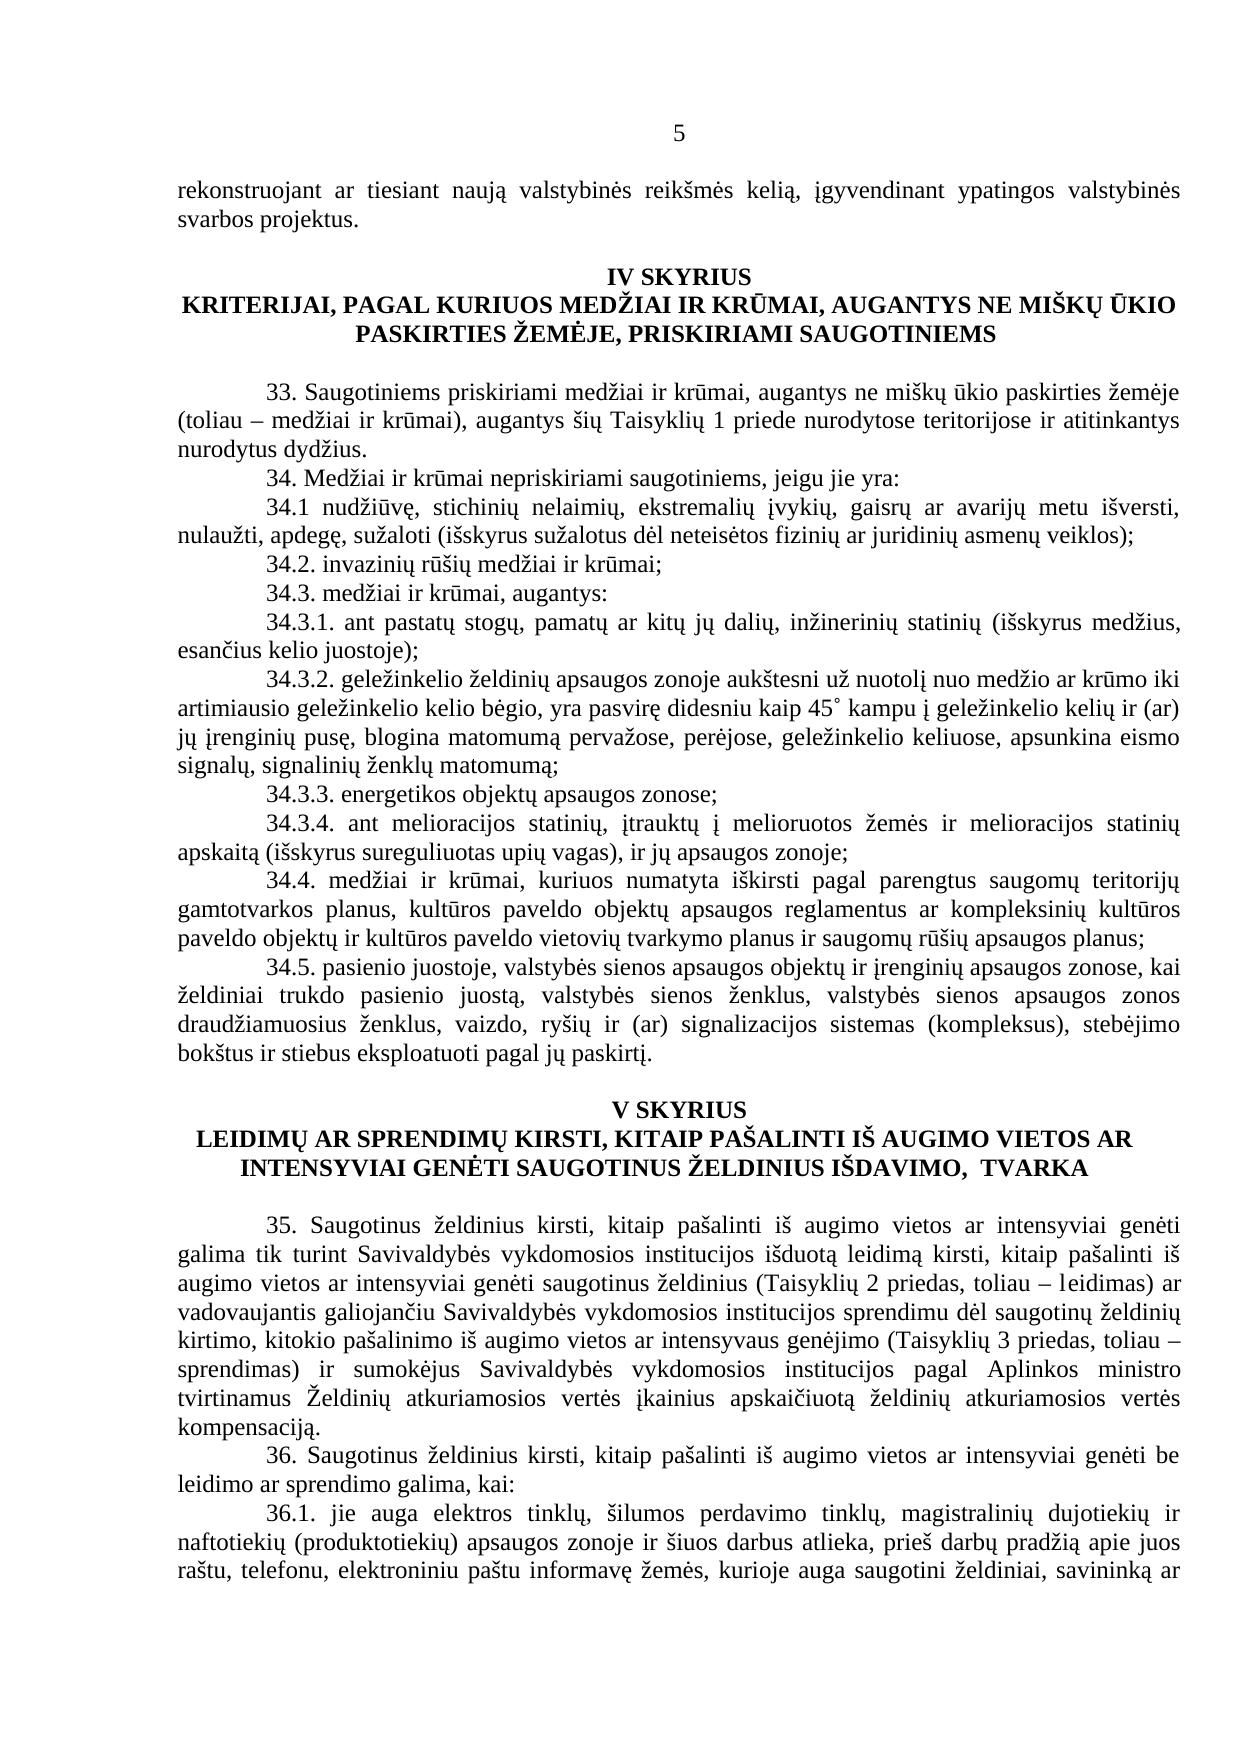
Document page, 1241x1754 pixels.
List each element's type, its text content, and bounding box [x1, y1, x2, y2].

text rekonstruojant ar tiesiant naują valstybinės reikšmės kelią, įgyvendinant ypatingos valstybinės svarbos projektus. [177, 176, 1181, 233]
text LEIDIMŲ AR SPRENDIMŲ KIRSTI, KITAIP PAŠALINTI IŠ AUGIMO VIETOS AR INTENSYVIAI GENĖTI SAUGOTINUS ŽELDINIUS IŠDAVIMO, TVARKA [177, 1124, 1152, 1182]
text IV SKYRIUS [177, 262, 1181, 291]
text 34.1 nudžiūvę, stichinių nelaimių, ekstremalių įvykių, gaisrų ar avarijų metu išversti, nulaužti, apdegę, sužaloti (išskyrus sužalotus dėl neteisėtos fizinių ar juridinių asmenų veiklos); [177, 492, 1181, 549]
text KRITERIJAI, PAGAL KURIUOS MEDŽIAI IR KRŪMAI, AUGANTYS NE MIŠKŲ ŪKIO PASKIRTIES ŽEMĖJE, PRISKIRIAMI SAUGOTINIEMS [177, 291, 1181, 348]
text 34.4. medžiai ir krūmai, kuriuos numatyta iškirsti pagal parengtus saugomų teritorijų gamtotvarkos planus, kultūros paveldo objektų apsaugos reglamentus ar kompleksinių kultūros paveldo objektų ir kultūros paveldo vietovių tvarkymo planus ir saugomų rūšių apsaugos planus; [177, 866, 1181, 952]
text 34.3.2. geležinkelio želdinių apsaugos zonoje aukštesni už nuotolį nuo medžio ar krūmo iki artimiausio geležinkelio kelio bėgio, yra pasvirę didesniu kaip 45˚ kampu į geležinkelio kelių ir (ar) jų įrenginių pusę, blogina matomumą pervažose, perėjose, geležinkelio keliuose, apsunkina eismo signalų, signalinių ženklų matomumą; [177, 664, 1181, 779]
text 34.3.3. energetikos objektų apsaugos zonose; [177, 779, 1181, 808]
text V SKYRIUS [177, 1096, 1181, 1124]
text 33. Saugotiniems priskiriami medžiai ir krūmai, augantys ne miškų ūkio paskirties žemėje (toliau – medžiai ir krūmai), augantys šių Taisyklių 1 priede nurodytose teritorijose ir atitinkantys nurodytus dydžius. [177, 377, 1181, 463]
text 34.3.4. ant melioracijos statinių, įtrauktų į melioruotos žemės ir melioracijos statinių apskaitą (išskyrus sureguliuotas upių vagas), ir jų apsaugos zonoje; [177, 808, 1181, 866]
text 35. Saugotinus želdinius kirsti, kitaip pašalinti iš augimo vietos ar intensyviai genėti galima tik turint Savivaldybės vykdomosios institucijos išduotą leidimą kirsti, kitaip pašalinti iš augimo vietos ar intensyviai genėti saugotinus želdinius (Taisyklių 2 priedas, toliau – leidimas) ar vadovaujantis galiojančiu Savivaldybės vykdomosios institucijos sprendimu dėl saugotinų želdinių kirtimo, kitokio pašalinimo iš augimo vietos ar intensyvaus genėjimo (Taisyklių 3 priedas, toliau – sprendimas) ir sumokėjus Savivaldybės vykdomosios institucijos pagal Aplinkos ministro tvirtinamus Želdinių atkuriamosios vertės įkainius apskaičiuotą želdinių atkuriamosios vertės kompensaciją. [177, 1211, 1181, 1441]
text 34. Medžiai ir krūmai nepriskiriami saugotiniems, jeigu jie yra: [177, 463, 1181, 492]
text 34.3.1. ant pastatų stogų, pamatų ar kitų jų dalių, inžinerinių statinių (išskyrus medžius, esančius kelio juostoje); [177, 607, 1181, 664]
text 34.2. invazinių rūšių medžiai ir krūmai; [177, 549, 1181, 578]
text 36. Saugotinus želdinius kirsti, kitaip pašalinti iš augimo vietos ar intensyviai genėti be leidimo ar sprendimo galima, kai: [177, 1441, 1181, 1498]
text 34.3. medžiai ir krūmai, augantys: [177, 578, 1181, 607]
text 36.1. jie auga elektros tinklų, šilumos perdavimo tinklų, magistralinių dujotiekių ir naftotiekių (produktotiekių) apsaugos zonoje ir šiuos darbus atlieka, prieš darbų pradžią apie juos raštu, telefonu, elektroniniu paštu informavę žemės, kurioje auga saugotini želdiniai, savininką ar [177, 1498, 1181, 1584]
text 34.5. pasienio juostoje, valstybės sienos apsaugos objektų ir įrenginių apsaugos zonose, kai želdiniai trukdo pasienio juostą, valstybės sienos ženklus, valstybės sienos apsaugos zonos draudžiamuosius ženklus, vaizdo, ryšių ir (ar) signalizacijos sistemas (kompleksus), stebėjimo bokštus ir stiebus eksploatuoti pagal jų paskirtį. [177, 952, 1181, 1067]
